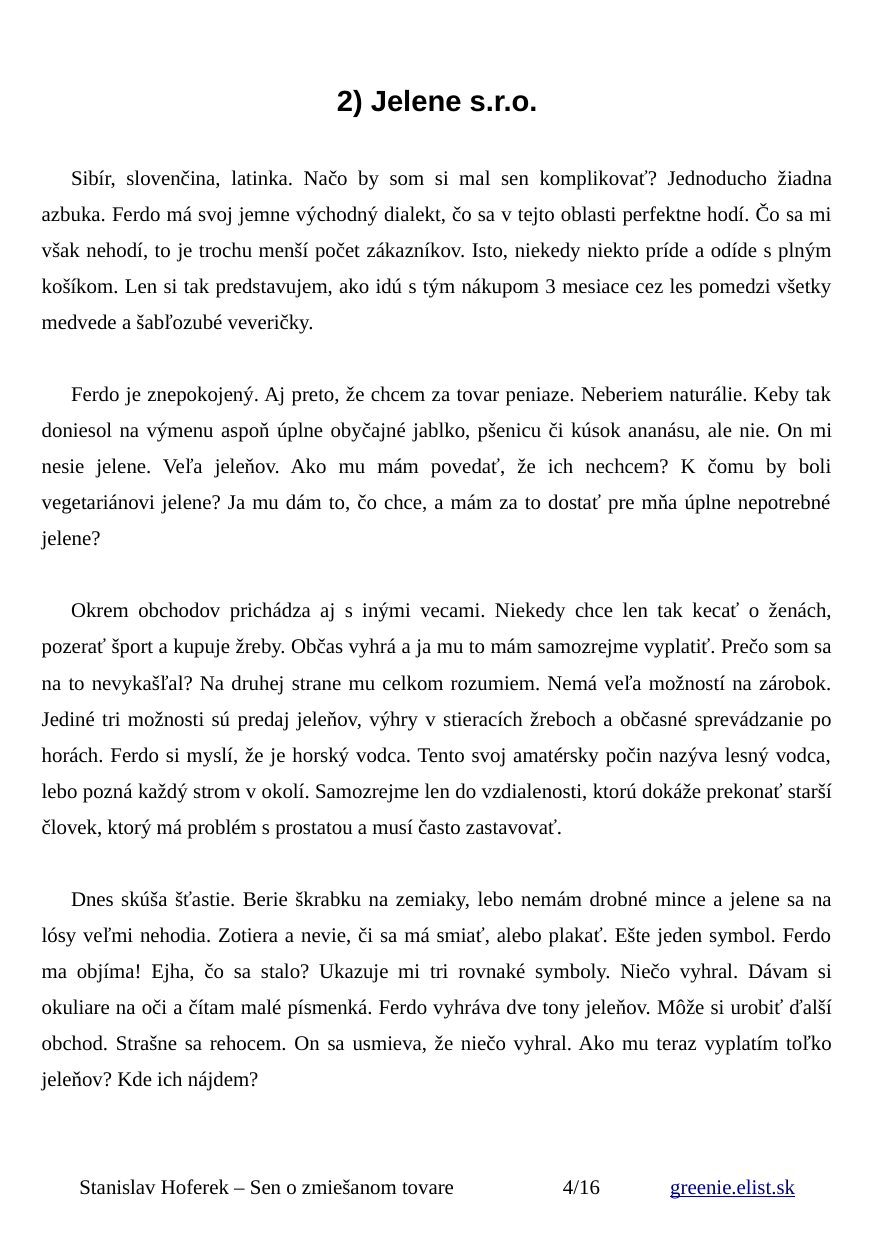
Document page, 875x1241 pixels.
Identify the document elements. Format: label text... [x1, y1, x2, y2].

subtitle 2) Jelene s.r.o. [41, 84, 833, 117]
text Okrem obchodov prichádza aj s inými vecami. Niekedy chce len tak kecať o ženách, pozerať šport a kupuje žreby. Občas vyhrá a ja mu to mám samozrejme vyplatiť. Prečo som sa na to nevykašľal? Na druhej strane mu celkom rozumiem. Nemá veľa možností na zárobok. Jediné tri možnosti sú predaj jeleňov, výhry v stieracích žreboch a občasné sprevádzanie po horách. Ferdo si myslí, že je horský vodca. Tento svoj amatérsky počin nazýva lesný vodca, lebo pozná každý strom v okolí. Samozrejme len do vzdialenosti, ktorú dokáže prekonať starší človek, ktorý má problém s prostatou a musí často zastavovať. [41, 598, 833, 839]
text Dnes skúša šťastie. Berie škrabku na zemiaky, lebo nemám drobné mince a jelene sa na lósy veľmi nehodia. Zotiera a nevie, či sa má smiať, alebo plakať. Ešte jeden symbol. Ferdo ma objíma! Ejha, čo sa stalo? Ukazuje mi tri rovnaké symboly. Niečo vyhral. Dávam si okuliare na oči a čítam malé písmenká. Ferdo vyhráva dve tony jeleňov. Môže si urobiť ďalší obchod. Strašne sa rehocem. On sa usmieva, že niečo vyhral. Ako mu teraz vyplatím toľko jeleňov? Kde ich nájdem? [41, 887, 833, 1091]
text Sibír, slovenčina, latinka. Načo by som si mal sen komplikovať? Jednoducho žiadna azbuka. Ferdo má svoj jemne východný dialekt, čo sa v tejto oblasti perfektne hodí. Čo sa mi však nehodí, to je trochu menší počet zákazníkov. Isto, niekedy niekto príde a odíde s plným košíkom. Len si tak predstavujem, ako idú s tým nákupom 3 mesiace cez les pomedzi všetky medvede a šabľozubé veveričky. [41, 166, 833, 334]
text Ferdo je znepokojený. Aj preto, že chcem za tovar peniaze. Neberiem naturálie. Keby tak doniesol na výmenu aspoň úplne obyčajné jablko, pšenicu či kúsok ananásu, ale nie. On mi nesie jelene. Veľa jeleňov. Ako mu mám povedať, že ich nechcem? K čomu by boli vegetariánovi jelene? Ja mu dám to, čo chce, a mám za to dostať pre mňa úplne nepotrebné jelene? [41, 382, 833, 550]
